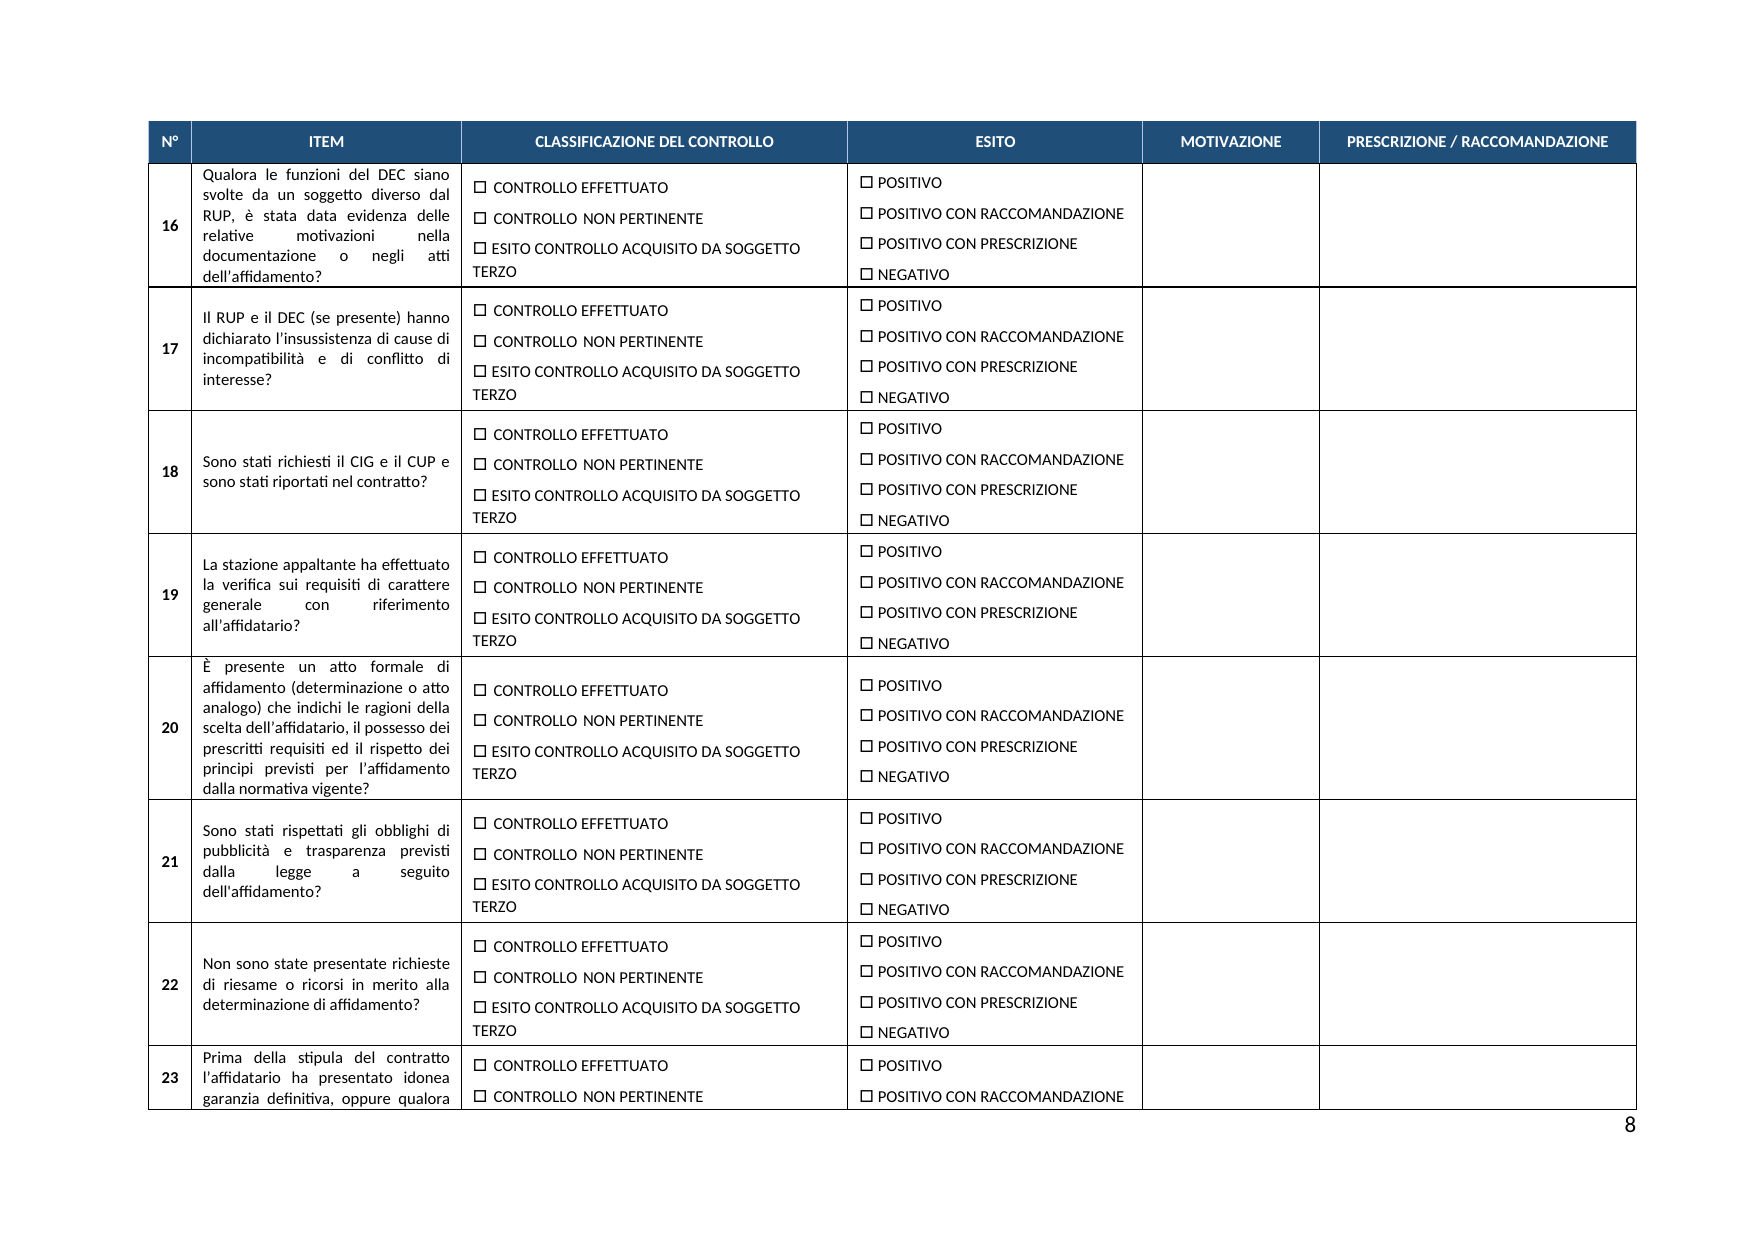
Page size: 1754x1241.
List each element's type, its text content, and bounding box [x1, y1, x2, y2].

table_cell □ CONTROLLO EFFETTUATO □ CONTROLLO NON PERTINENTE □ ESITO CONTROLLO ACQUISITO DA SOGGETTO TERZO [462, 288, 847, 409]
table_header ITEM [192, 121, 461, 163]
table_header ESITO [848, 121, 1142, 163]
table_cell Sono stati richiesti il CIG e il CUP e sono stati riportati nel contratto? [192, 411, 461, 533]
table_cell Prima della stipula del contratto l’affidatario ha presentato idonea garanzia definitiva, oppure qualora [192, 1046, 461, 1109]
table_cell [1320, 1046, 1636, 1109]
table_cell [1143, 164, 1319, 286]
table_cell □ CONTROLLO EFFETTUATO □ CONTROLLO NON PERTINENTE □ ESITO CONTROLLO ACQUISITO DA SOGGETTO TERZO [462, 164, 847, 286]
table_cell [1143, 1046, 1319, 1109]
table_cell 23 [149, 1046, 191, 1109]
table_cell □ CONTROLLO EFFETTUATO □ CONTROLLO NON PERTINENTE □ ESITO CONTROLLO ACQUISITO DA SOGGETTO TERZO [462, 923, 847, 1045]
table_cell 18 [149, 411, 191, 533]
table_cell Sono stati rispettati gli obblighi di pubblicità e trasparenza previsti dalla legge a seguito dell'affidamento? [192, 800, 461, 922]
table_cell □ CONTROLLO EFFETTUATO □ CONTROLLO NON PERTINENTE □ ESITO CONTROLLO ACQUISITO DA SOGGETTO TERZO [462, 657, 847, 799]
table_cell 17 [149, 288, 191, 409]
table_header N° [149, 121, 191, 163]
table_cell □ CONTROLLO EFFETTUATO □ CONTROLLO NON PERTINENTE [462, 1046, 847, 1109]
table_cell □ POSITIVO □ POSITIVO CON RACCOMANDAZIONE □ POSITIVO CON PRESCRIZIONE □ NEGATIVO [848, 164, 1142, 286]
table_cell È presente un atto formale di affidamento (determinazione o atto analogo) che indichi le ragioni della scelta dell’affidatario, il possesso dei prescritti requisiti ed il rispetto dei principi previsti per l’affidamento dalla normativa vigente? [192, 657, 461, 799]
table_cell Il RUP e il DEC (se presente) hanno dichiarato l’insussistenza di cause di incompatibilità e di conflitto di interesse? [192, 288, 461, 409]
table_cell 16 [149, 164, 191, 286]
table_cell □ CONTROLLO EFFETTUATO □ CONTROLLO NON PERTINENTE □ ESITO CONTROLLO ACQUISITO DA SOGGETTO TERZO [462, 411, 847, 533]
table_cell □ POSITIVO □ POSITIVO CON RACCOMANDAZIONE □ POSITIVO CON PRESCRIZIONE □ NEGATIVO [848, 534, 1142, 656]
table_header PRESCRIZIONE / RACCOMANDAZIONE [1320, 121, 1636, 163]
table_cell 20 [149, 657, 191, 799]
table_cell □ POSITIVO □ POSITIVO CON RACCOMANDAZIONE □ POSITIVO CON PRESCRIZIONE □ NEGATIVO [848, 657, 1142, 799]
table_cell Non sono state presentate richieste di riesame o ricorsi in merito alla determinazione di affidamento? [192, 923, 461, 1045]
table_cell [1143, 800, 1319, 922]
table_cell □ POSITIVO □ POSITIVO CON RACCOMANDAZIONE □ POSITIVO CON PRESCRIZIONE □ NEGATIVO [848, 288, 1142, 409]
table_cell [1320, 411, 1636, 533]
table_header CLASSIFICAZIONE DEL CONTROLLO [462, 121, 847, 163]
table_cell [1143, 923, 1319, 1045]
table_cell 19 [149, 534, 191, 656]
table_cell 22 [149, 923, 191, 1045]
table_cell [1143, 534, 1319, 656]
table_cell 21 [149, 800, 191, 922]
table_cell □ POSITIVO □ POSITIVO CON RACCOMANDAZIONE [848, 1046, 1142, 1109]
table_cell □ CONTROLLO EFFETTUATO □ CONTROLLO NON PERTINENTE □ ESITO CONTROLLO ACQUISITO DA SOGGETTO TERZO [462, 534, 847, 656]
table_cell [1320, 800, 1636, 922]
table_cell [1320, 657, 1636, 799]
table_cell [1320, 288, 1636, 409]
table_cell □ POSITIVO □ POSITIVO CON RACCOMANDAZIONE □ POSITIVO CON PRESCRIZIONE □ NEGATIVO [848, 411, 1142, 533]
table_cell [1320, 164, 1636, 286]
table_cell [1143, 288, 1319, 409]
table_cell [1143, 411, 1319, 533]
table_cell □ CONTROLLO EFFETTUATO □ CONTROLLO NON PERTINENTE □ ESITO CONTROLLO ACQUISITO DA SOGGETTO TERZO [462, 800, 847, 922]
table_cell [1320, 923, 1636, 1045]
table_cell La stazione appaltante ha effettuato la verifica sui requisiti di carattere generale con riferimento all’affidatario? [192, 534, 461, 656]
table_cell □ POSITIVO □ POSITIVO CON RACCOMANDAZIONE □ POSITIVO CON PRESCRIZIONE □ NEGATIVO [848, 923, 1142, 1045]
table_cell Qualora le funzioni del DEC siano svolte da un soggetto diverso dal RUP, è stata data evidenza delle relative motivazioni nella documentazione o negli atti dell’affidamento? [192, 164, 461, 286]
table_cell [1320, 534, 1636, 656]
table_cell □ POSITIVO □ POSITIVO CON RACCOMANDAZIONE □ POSITIVO CON PRESCRIZIONE □ NEGATIVO [848, 800, 1142, 922]
table_header MOTIVAZIONE [1143, 121, 1319, 163]
table_cell [1143, 657, 1319, 799]
